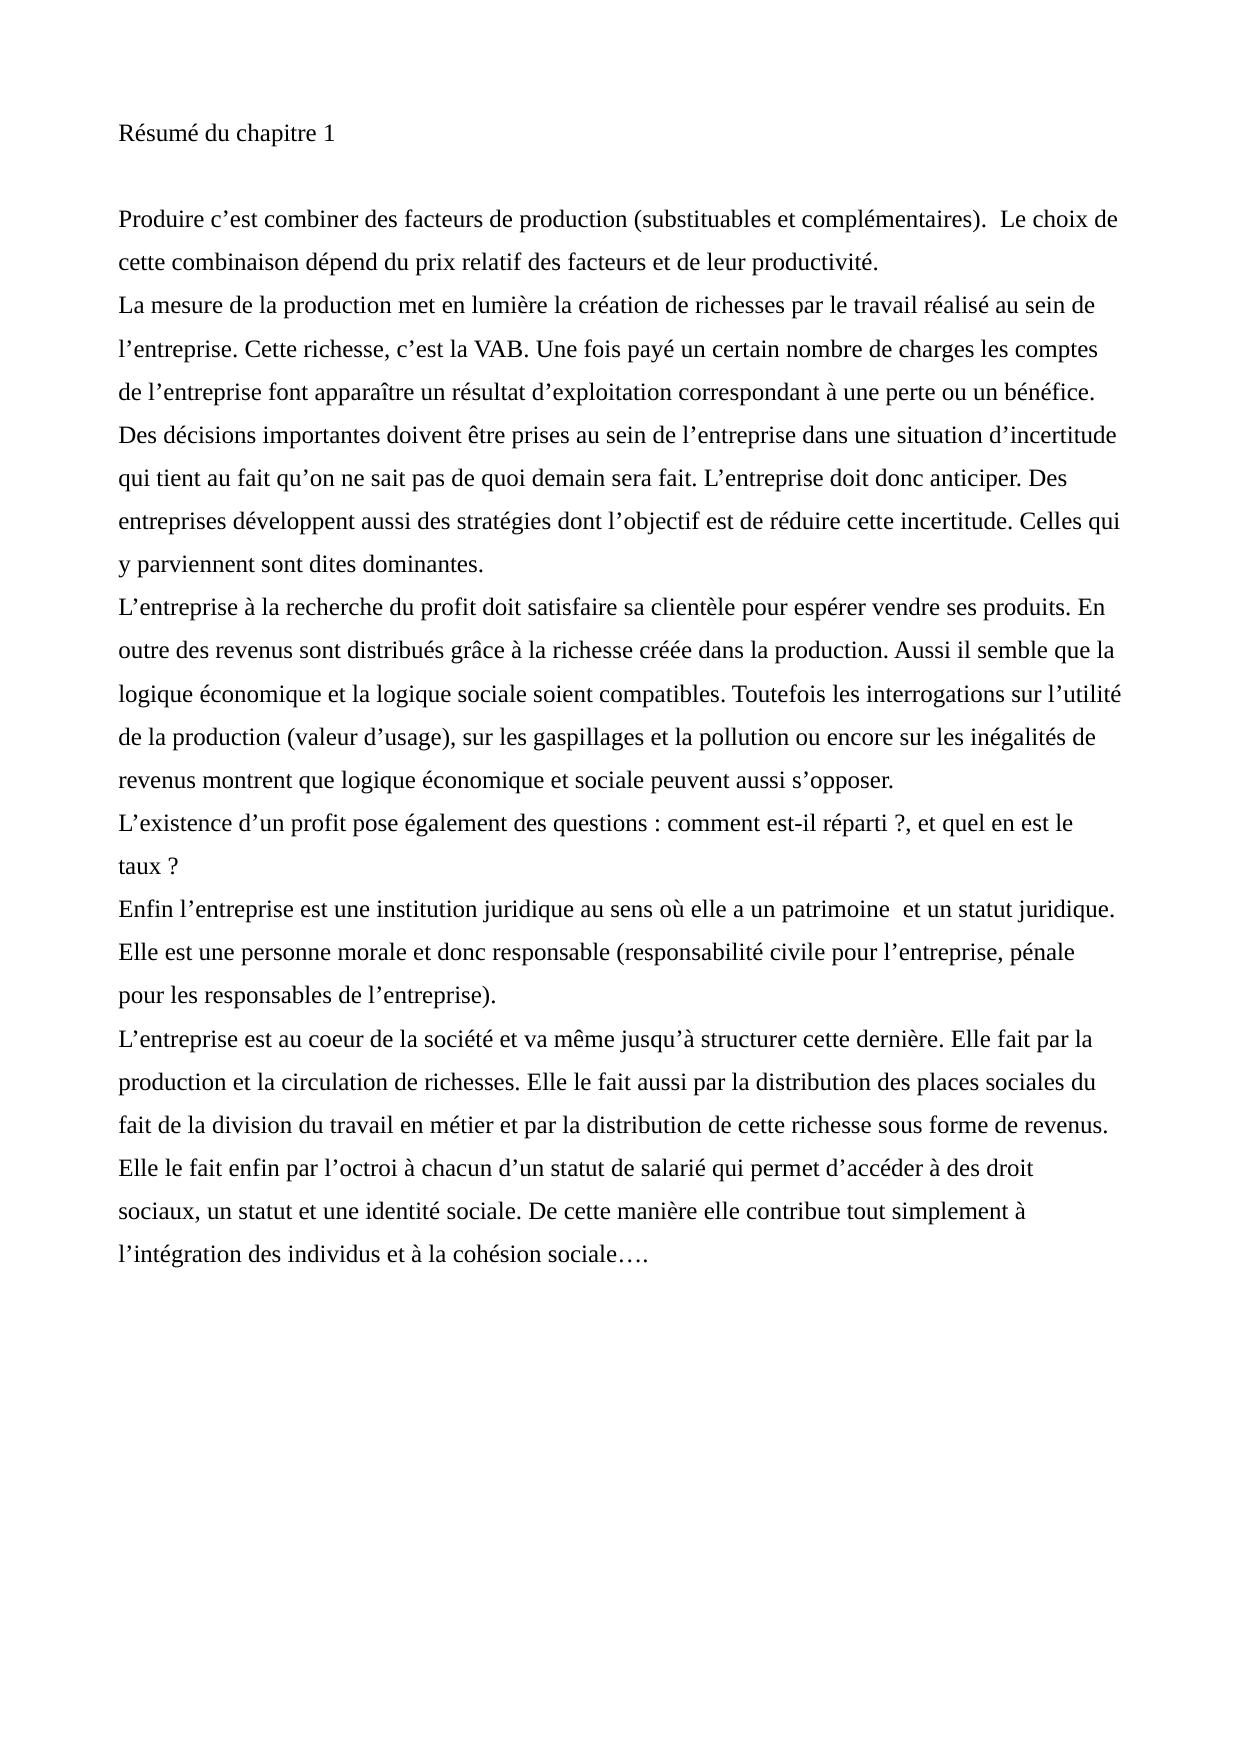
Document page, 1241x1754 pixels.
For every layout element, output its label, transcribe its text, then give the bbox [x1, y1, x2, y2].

text L’entreprise à la recherche du profit doit satisfaire sa clientèle pour espérer vendre ses produits. En outre des revenus sont distribués grâce à la richesse créée dans la production. Aussi il semble que la logique économique et la logique sociale soient compatibles. Toutefois les interrogations sur l’utilité de la production (valeur d’usage), sur les gaspillages et la pollution ou encore sur les inégalités de revenus montrent que logique économique et sociale peuvent aussi s’opposer. [118, 592, 1122, 794]
text Produire c’est combiner des facteurs de production (substituables et complémentaires). Le choix de cette combinaison dépend du prix relatif des facteurs et de leur productivité. [118, 204, 1122, 276]
text La mesure de la production met en lumière la création de richesses par le travail réalisé au sein de l’entreprise. Cette richesse, c’est la VAB. Une fois payé un certain nombre de charges les comptes de l’entreprise font apparaître un résultat d’exploitation correspondant à une perte ou un bénéfice. [118, 291, 1122, 406]
text Enfin l’entreprise est une institution juridique au sens où elle a un patrimoine et un statut juridique. Elle est une personne morale et donc responsable (responsabilité civile pour l’entreprise, pénale pour les responsables de l’entreprise). [118, 894, 1122, 1009]
text L’entreprise est au coeur de la société et va même jusqu’à structurer cette dernière. Elle fait par la production et la circulation de richesses. Elle le fait aussi par la distribution des places sociales du fait de la division du travail en métier et par la distribution de cette richesse sous forme de revenus. Elle le fait enfin par l’octroi à chacun d’un statut de salarié qui permet d’accéder à des droit sociaux, un statut et une identité sociale. De cette manière elle contribue tout simplement à l’intégration des individus et à la cohésion sociale…. [118, 1024, 1122, 1268]
text L’existence d’un profit pose également des questions : comment est-il réparti ?, et quel en est le taux ? [118, 808, 1122, 880]
text Des décisions importantes doivent être prises au sein de l’entreprise dans une situation d’incertitude qui tient au fait qu’on ne sait pas de quoi demain sera fait. L’entreprise doit donc anticiper. Des entreprises développent aussi des stratégies dont l’objectif est de réduire cette incertitude. Celles qui y parviennent sont dites dominantes. [118, 420, 1122, 578]
text Résumé du chapitre 1 [118, 118, 1122, 147]
